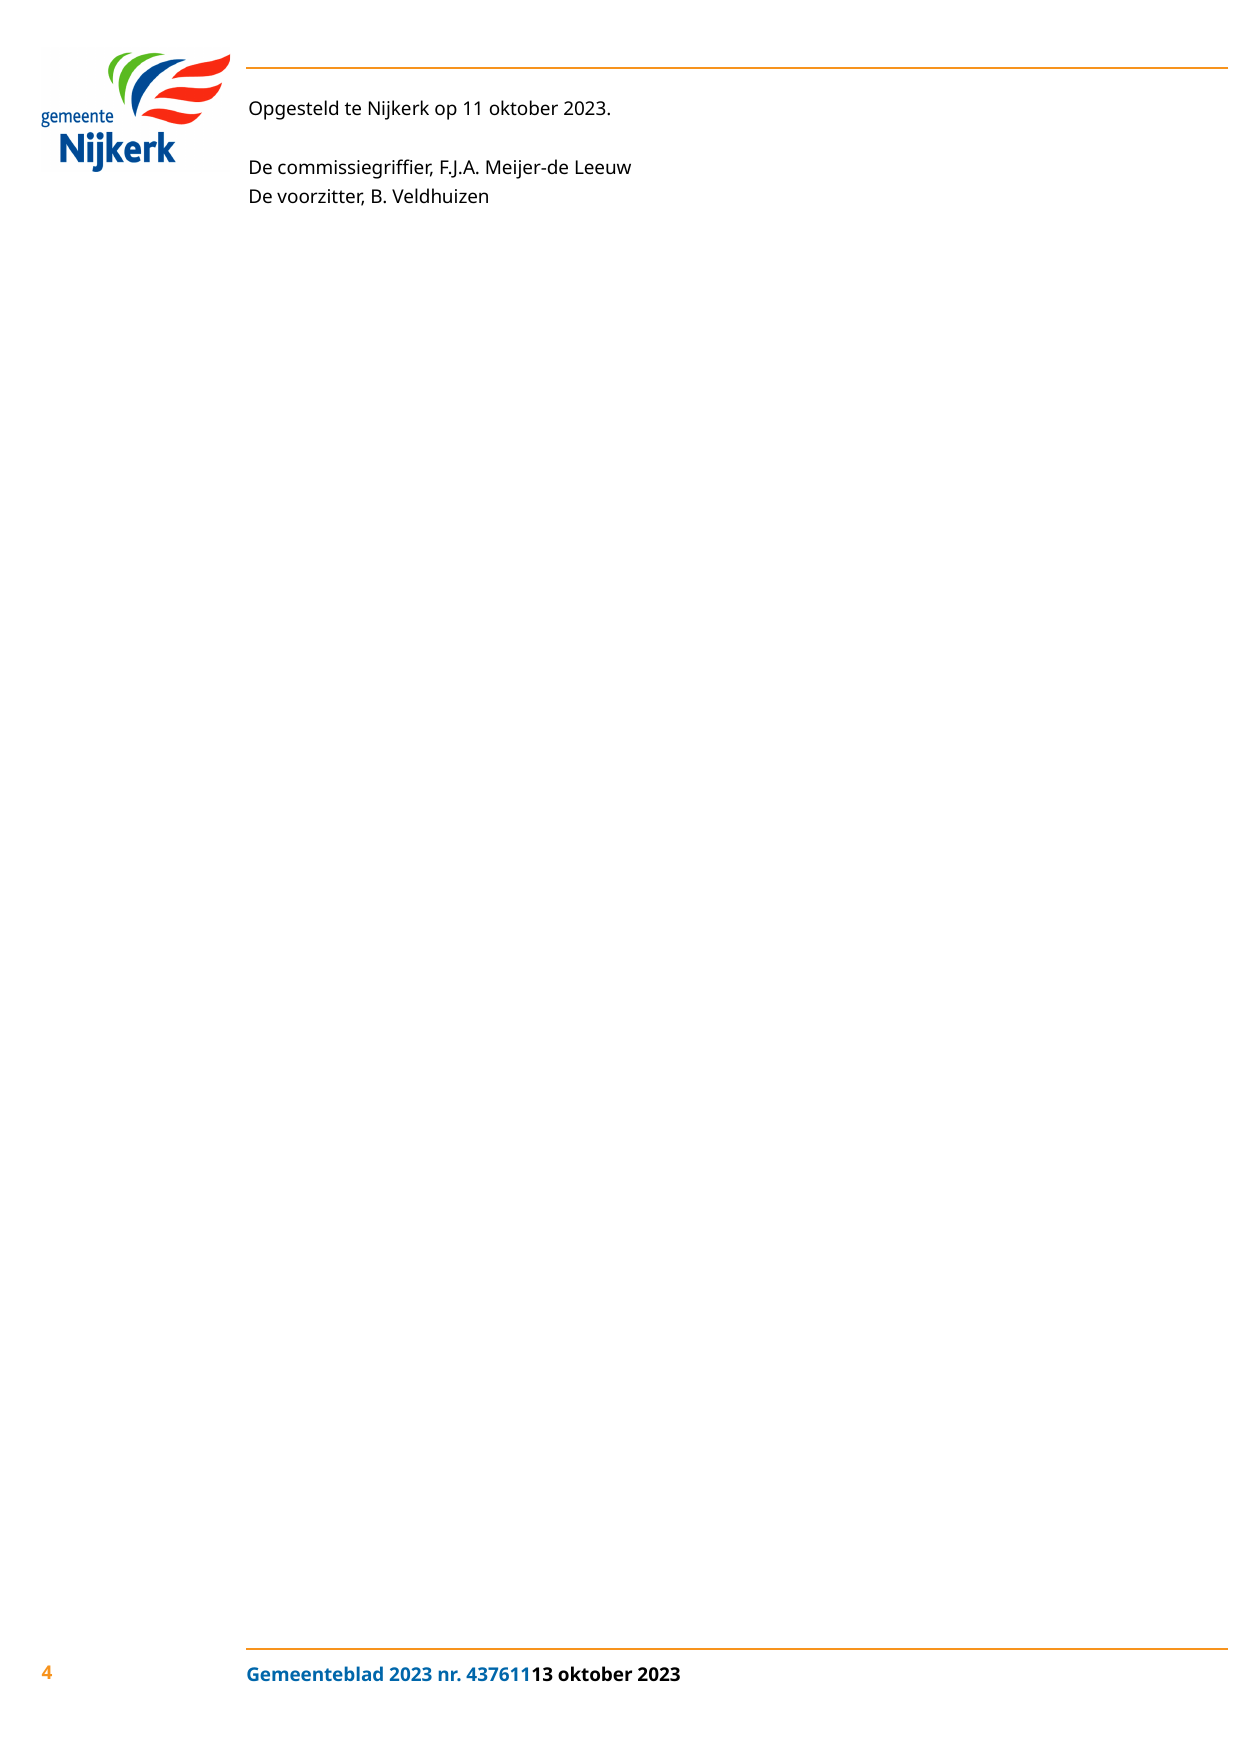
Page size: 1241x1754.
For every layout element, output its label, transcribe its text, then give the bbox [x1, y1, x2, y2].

text De voorzitter, B. Veldhuizen [248, 183, 1152, 209]
text De commissiegriffier, F.J.A. Meijer-de Leeuw [248, 154, 1152, 180]
picture [41, 47, 231, 172]
text Opgesteld te Nijkerk op 11 oktober 2023. [248, 95, 1152, 121]
